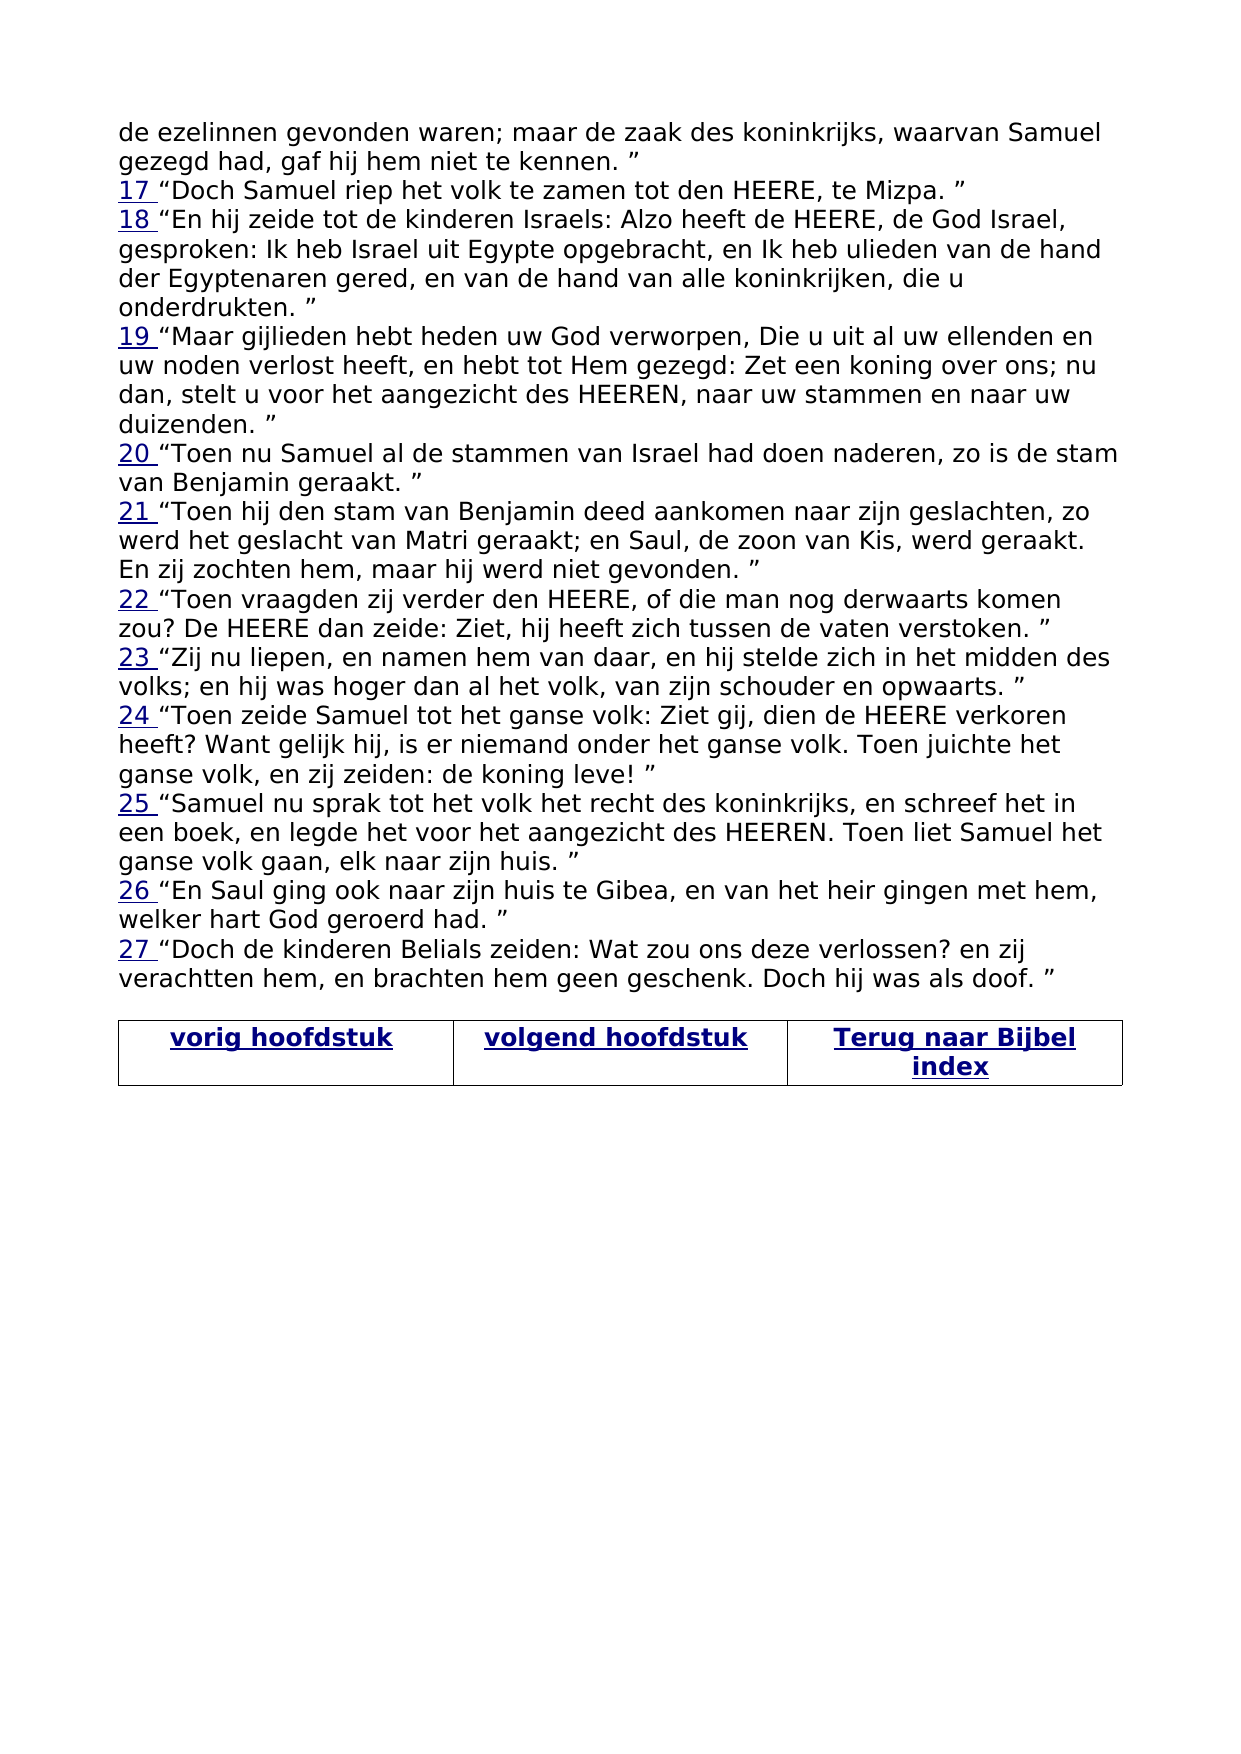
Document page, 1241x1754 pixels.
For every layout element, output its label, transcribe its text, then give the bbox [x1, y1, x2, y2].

table_header volgend hoofdstuk [454, 1021, 787, 1085]
table_header vorig hoofdstuk [119, 1021, 453, 1085]
table_header Terug naar Bijbel index [788, 1021, 1122, 1085]
text de ezelinnen gevonden waren; maar de zaak des koninkrijks, waarvan Samuel gezegd had, gaf hij hem niet te kennen. ” 17 “Doch Samuel riep het volk te zamen tot den HEERE, te Mizpa. ” 18 “En hij zeide tot de kinderen Israels: Alzo heeft de HEERE, de God Israel, gesproken: Ik heb Israel uit Egypte opgebracht, en Ik heb ulieden van de hand der Egyptenaren gered, en van de hand van alle koninkrijken, die u onderdrukten. ” 19 “Maar gijlieden hebt heden uw God verworpen, Die u uit al uw ellenden en uw noden verlost heeft, en hebt tot Hem gezegd: Zet een koning over ons; nu dan, stelt u voor het aangezicht des HEEREN, naar uw stammen en naar uw duizenden. ” 20 “Toen nu Samuel al de stammen van Israel had doen naderen, zo is de stam van Benjamin geraakt. ” 21 “Toen hij den stam van Benjamin deed aankomen naar zijn geslachten, zo werd het geslacht van Matri geraakt; en Saul, de zoon van Kis, werd geraakt. En zij zochten hem, maar hij werd niet gevonden. ” 22 “Toen vraagden zij verder den HEERE, of die man nog derwaarts komen zou? De HEERE dan zeide: Ziet, hij heeft zich tussen de vaten verstoken. ” 23 “Zij nu liepen, en namen hem van daar, en hij stelde zich in het midden des volks; en hij was hoger dan al het volk, van zijn schouder en opwaarts. ” 24 “Toen zeide Samuel tot het ganse volk: Ziet gij, dien de HEERE verkoren heeft? Want gelijk hij, is er niemand onder het ganse volk. Toen juichte het ganse volk, en zij zeiden: de koning leve! ” 25 “Samuel nu sprak tot het volk het recht des koninkrijks, en schreef het in een boek, en legde het voor het aangezicht des HEEREN. Toen liet Samuel het ganse volk gaan, elk naar zijn huis. ” 26 “En Saul ging ook naar zijn huis te Gibea, en van het heir gingen met hem, welker hart God geroerd had. ” 27 “Doch de kinderen Belials zeiden: Wat zou ons deze verlossen? en zij verachtten hem, en brachten hem geen geschenk. Doch hij was als doof. ” [118, 118, 1122, 993]
